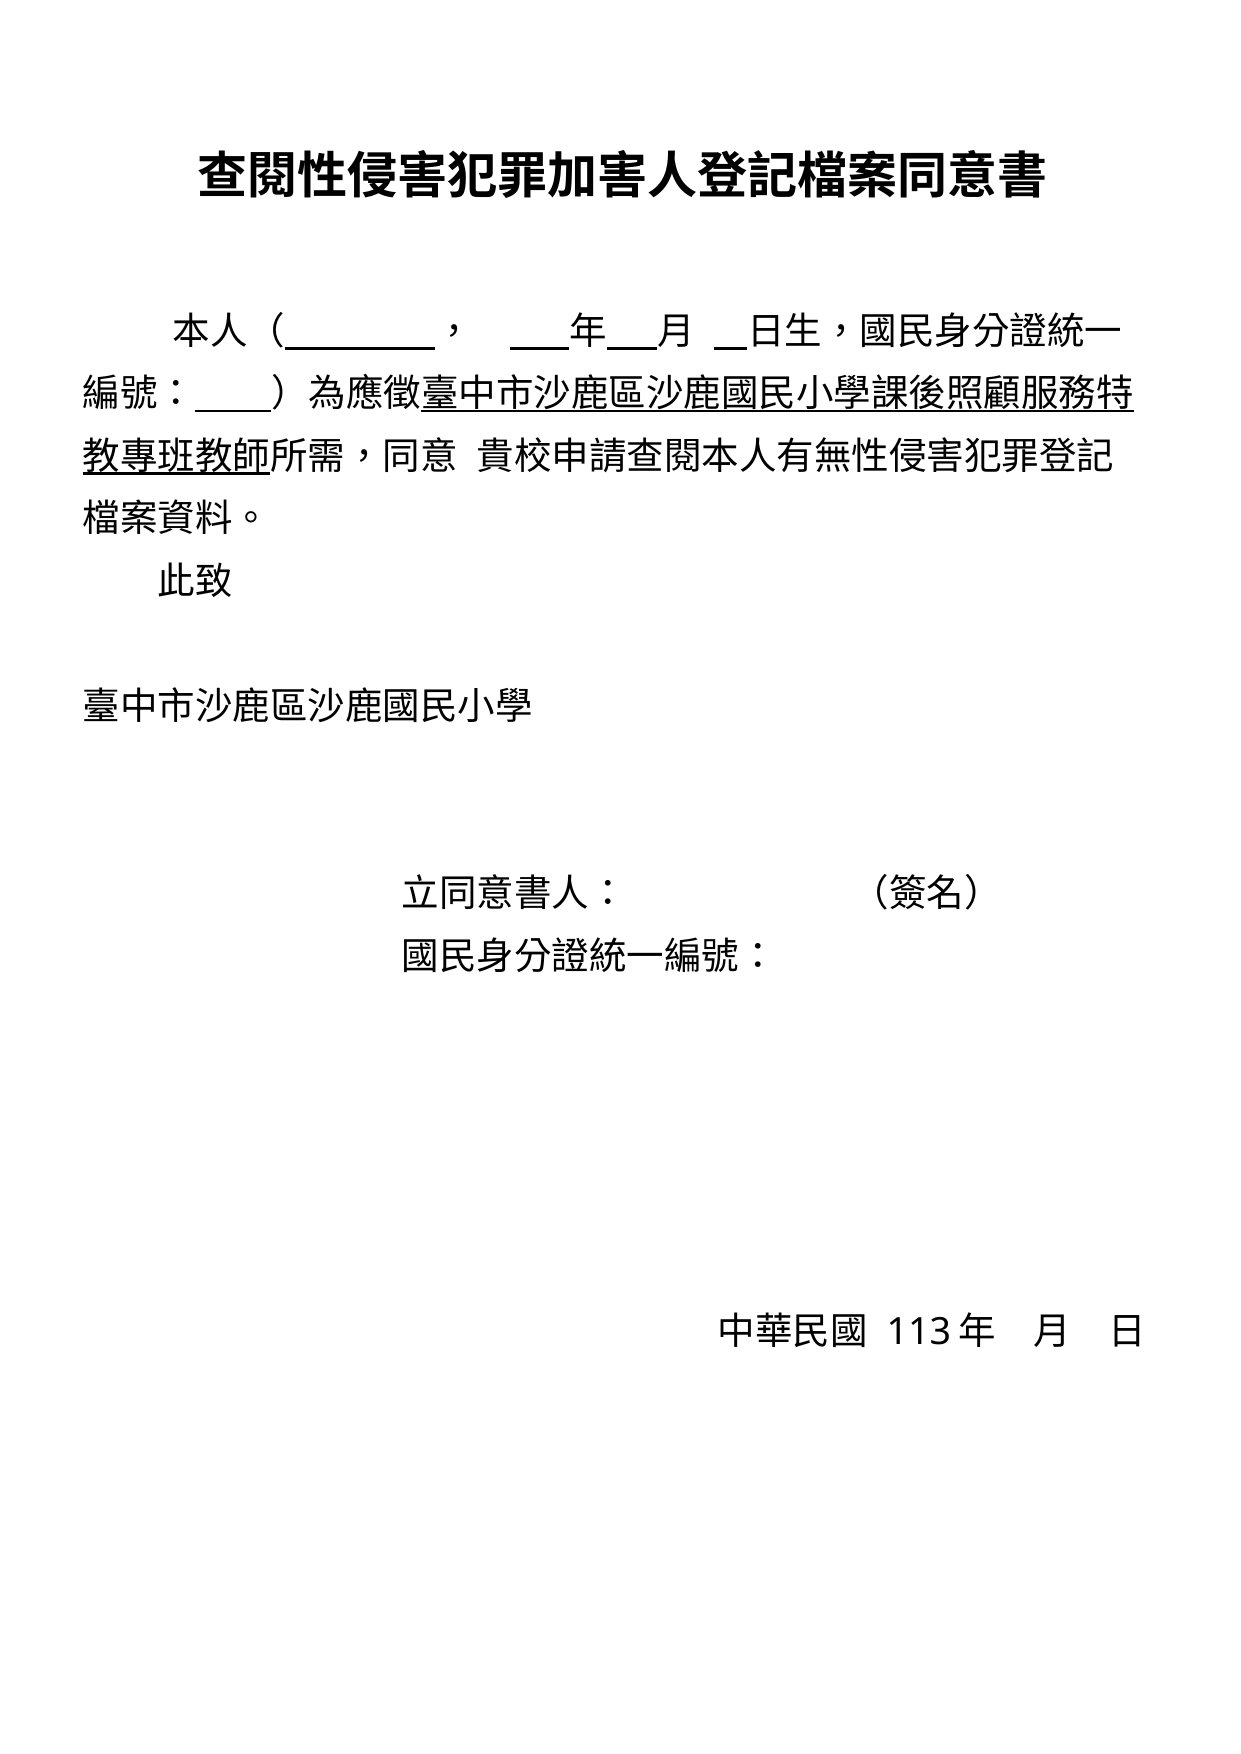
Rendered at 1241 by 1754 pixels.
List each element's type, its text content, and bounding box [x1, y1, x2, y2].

text 查閱性侵害犯罪加害人登記檔案同意書 [83, 99, 1162, 224]
text 臺中市沙鹿區沙鹿國民小學 [83, 661, 1146, 724]
text 立同意書人： （簽名） [83, 849, 1146, 911]
text 中華民國 113年 月 日 [83, 1286, 1146, 1349]
text 國民身分證統一編號： [83, 911, 1146, 974]
text 本人（ ， 年 月 日生，國民身分證統一編號： ）為應徵臺中市沙鹿區沙鹿國民小學課後照顧服務特教專班教師所需，同意 貴校申請查閱本人有無性侵害犯罪登記檔案資料。 [83, 286, 1146, 536]
text 此致 [83, 536, 1146, 599]
